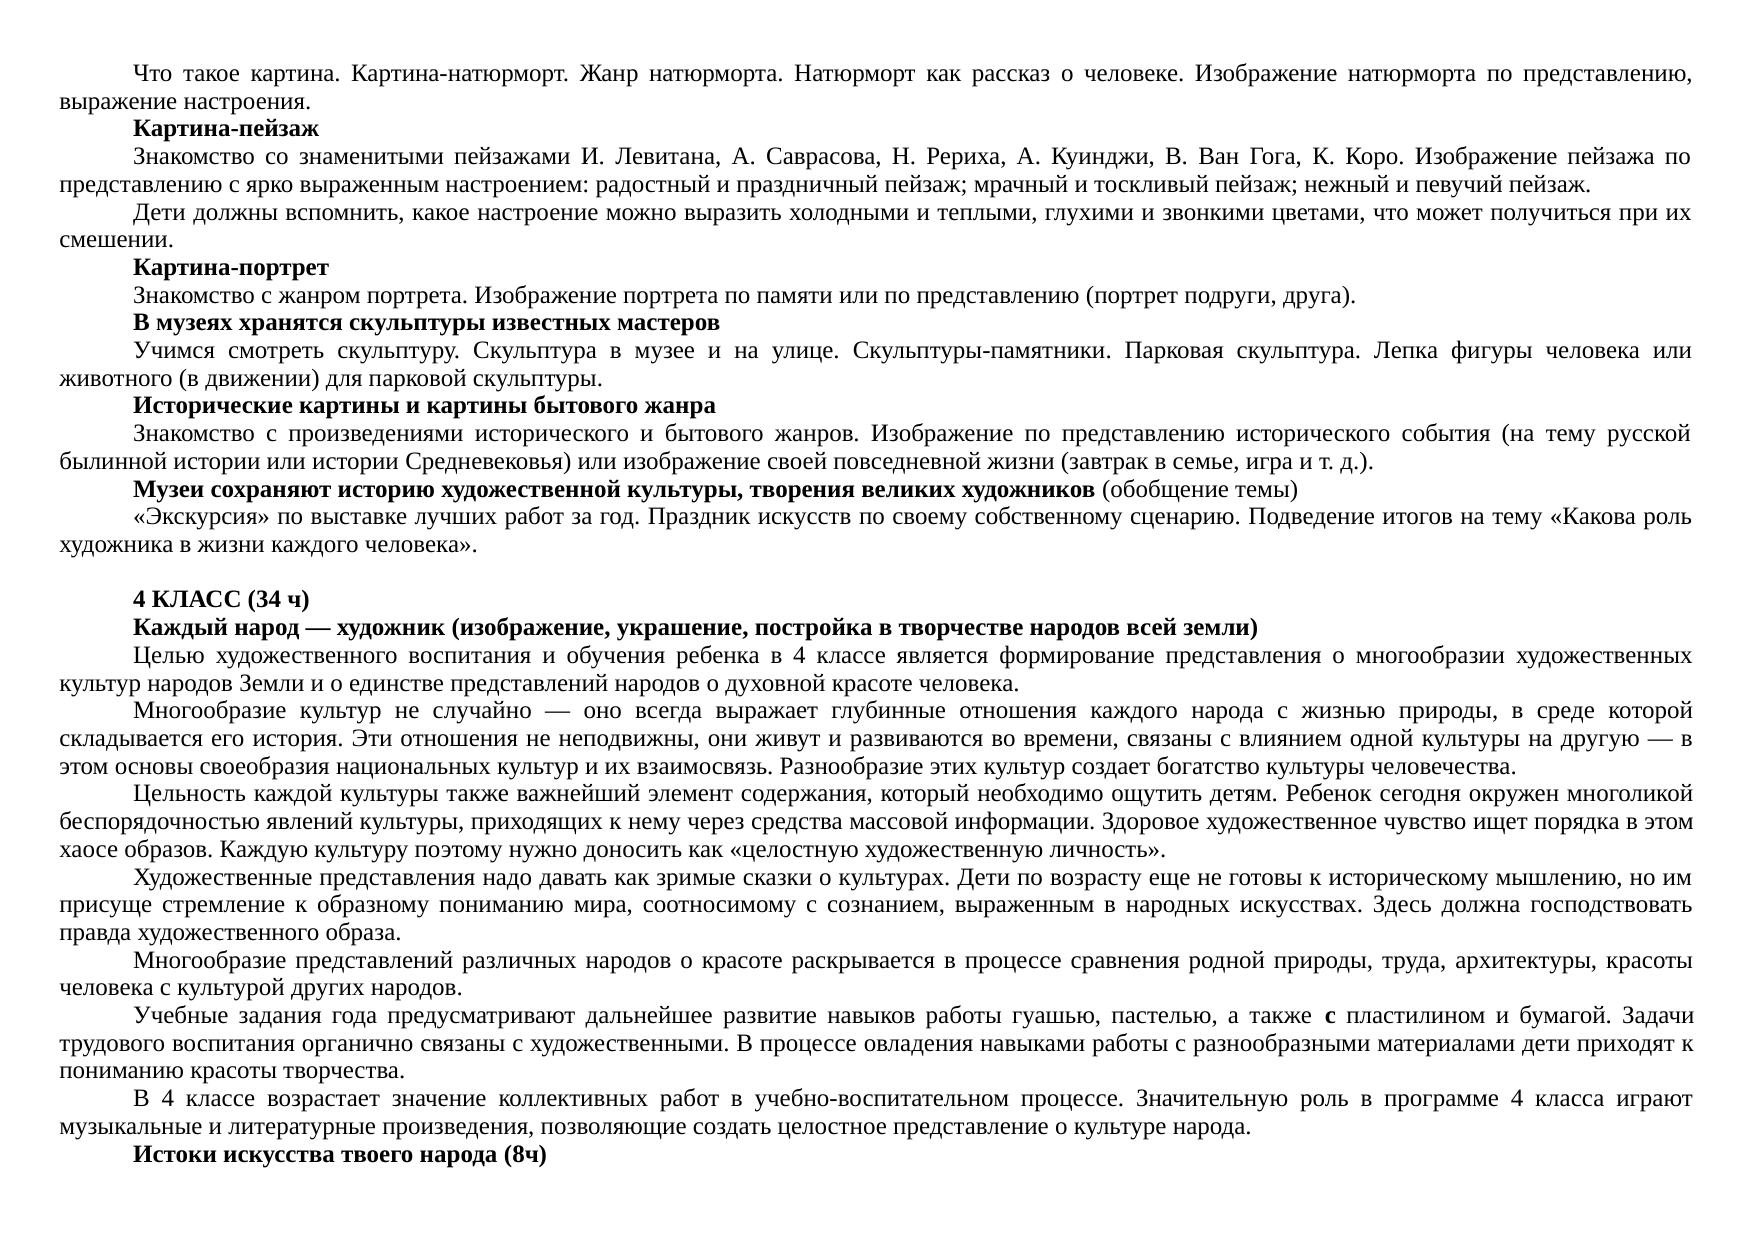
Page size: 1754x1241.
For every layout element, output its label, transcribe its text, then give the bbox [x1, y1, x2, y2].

text Картина-портрет [59, 253, 1695, 281]
text Цельность каждой культуры также важнейший элемент содержания, который необходимо ощутить детям. Ребенок сегодня окружен многоликой беспорядочностью явлений культуры, приходящих к нему через средства массовой информации. Здоровое художественное чувство ищет порядка в этом хаосе образов. Каждую культуру поэтому нужно доносить как «целостную художественную личность». [59, 779, 1695, 863]
text Что такое картина. Картина-натюрморт. Жанр натюрморта. Натюрморт как рассказ о человеке. Изображение натюрморта по представлению, выражение настроения. [59, 59, 1694, 114]
text Картина-пейзаж [59, 114, 1695, 142]
text Знакомство со знаменитыми пейзажами И. Левитана, А. Саврасова, Н. Рериха, А. Куинджи, В. Ван Гога, К. Коро. Изображение пейзажа по представлению с ярко выраженным настроением: радостный и праздничный пейзаж; мрачный и тоскливый пейзаж; нежный и певучий пейзаж. [59, 142, 1693, 198]
text Каждый народ — художник (изображение, украшение, постройка в творчестве народов всей земли) [59, 613, 1695, 641]
text В 4 классе возрастает значение коллективных работ в учебно-воспитательном процессе. Значительную роль в программе 4 класса играют музыкальные и литературные произведения, позволяющие создать целостное представление о культуре народа. [59, 1084, 1694, 1140]
text Знакомство с произведениями исторического и бытового жанров. Изображение по представлению исторического события (на тему русской былинной истории или истории Средневековья) или изображение своей повседневной жизни (завтрак в семье, игра и т. д.). [59, 419, 1693, 475]
text Многообразие представлений различных народов о красоте раскрывается в процессе сравнения родной природы, труда, архитектуры, красоты человека с культурой других народов. [59, 946, 1695, 1001]
text Музеи сохраняют историю художественной культуры, творения великих художников (обобщение темы) [59, 475, 1693, 502]
text Художественные представления надо давать как зримые сказки о культурах. Дети по возрасту еще не готовы к историческому мышлению, но им присуще стремление к образному пониманию мира, соотносимому с сознанием, выраженным в народных искусствах. Здесь должна господствовать правда художественного образа. [59, 863, 1694, 946]
text В музеях хранятся скульптуры известных мастеров [59, 308, 1695, 336]
text 4 КЛАСС (34 ч) [59, 586, 1693, 613]
text Истоки искусства твоего народа (8ч) [59, 1140, 1593, 1167]
text Учимся смотреть скульптуру. Скульптура в музее и на улице. Скульптуры-памятники. Парковая скульптура. Лепка фигуры человека или животного (в движении) для парковой скульптуры. [59, 336, 1694, 392]
text «Экскурсия» по выставке лучших работ за год. Праздник искусств по своему собственному сценарию. Подведение итогов на тему «Какова роль художника в жизни каждого человека». [59, 502, 1693, 558]
text Дети должны вспомнить, какое настроение можно выразить холодными и теплыми, глухими и звонкими цветами, что может получиться при их смешении. [59, 198, 1694, 253]
text Знакомство с жанром портрета. Изображение портрета по памяти или по представлению (портрет подруги, друга). [59, 281, 1694, 308]
text Многообразие культур не случайно — оно всегда выражает глубинные отношения каждого народа с жизнью природы, в среде которой складывается его история. Эти отношения не неподвижны, они живут и развиваются во времени, связаны с влиянием одной культуры на другую — в этом основы своеобразия национальных культур и их взаимосвязь. Разнообразие этих культур создает богатство культуры человечества. [59, 696, 1694, 779]
text Целью художественного воспитания и обучения ребенка в 4 классе является формирование представления о многообразии художественных культур народов Земли и о единстве представлений народов о духовной красоте человека. [59, 641, 1694, 696]
text Учебные задания года предусматривают дальнейшее развитие навыков работы гуашью, пастелью, а также с пластилином и бумагой. Задачи трудового воспитания органично связаны с художественными. В процессе овладения навыками работы с разнообразными материалами дети приходят к пониманию красоты творчества. [59, 1001, 1695, 1084]
text Исторические картины и картины бытового жанра [59, 392, 1695, 419]
